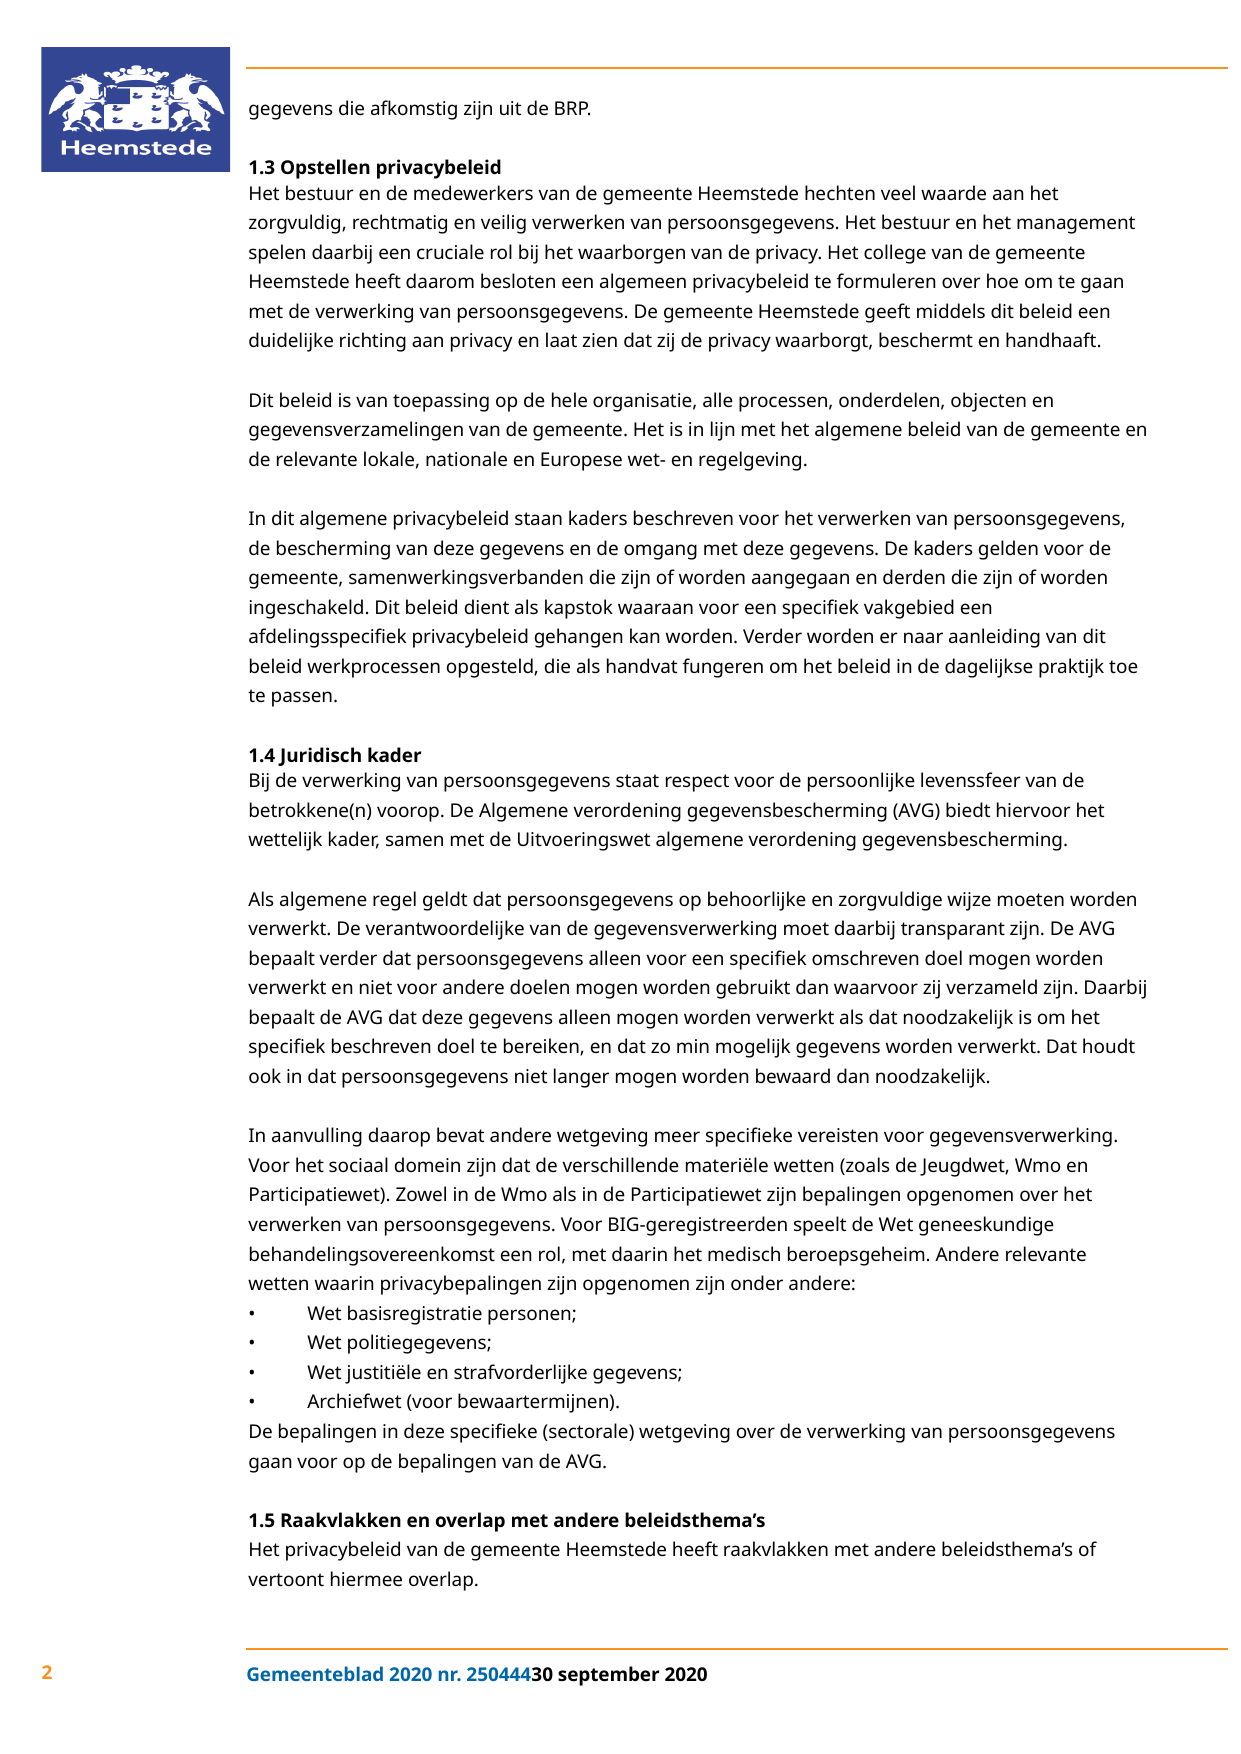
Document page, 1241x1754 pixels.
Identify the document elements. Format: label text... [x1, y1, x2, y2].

list Wet justitiële en strafvorderlijke gegevens; [248, 1359, 1152, 1385]
list Wet basisregistratie personen; [248, 1300, 1152, 1326]
text Het privacybeleid van de gemeente Heemstede heeft raakvlakken met andere beleidsthema’s of vertoont hiermee overlap. [248, 1537, 1152, 1592]
text De bepalingen in deze specifieke (sectorale) wetgeving over de verwerking van persoonsgegevens gaan voor op de bepalingen van de AVG. [248, 1418, 1152, 1474]
text In dit algemene privacybeleid staan kaders beschreven voor het verwerken van persoonsgegevens, de bescherming van deze gegevens en de omgang met deze gegevens. De kaders gelden voor de gemeente, samenwerkingsverbanden die zijn of worden aangegaan en derden die zijn of worden ingeschakeld. Dit beleid dient als kapstok waaraan voor een specifiek vakgebied een afdelingsspecifiek privacybeleid gehangen kan worden. Verder worden er naar aanleiding van dit beleid werkprocessen opgesteld, die als handvat fungeren om het beleid in de dagelijkse praktijk toe te passen. [248, 505, 1152, 708]
text 1.5 Raakvlakken en overlap met andere beleidsthema’s [248, 1507, 1152, 1533]
list Archiefwet (voor bewaartermijnen). [248, 1389, 1152, 1414]
text Bij de verwerking van persoonsgegevens staat respect voor de persoonlijke levenssfeer van de betrokkene(n) voorop. De Algemene verordening gegevensbescherming (AVG) biedt hiervoor het wettelijk kader, samen met de Uitvoeringswet algemene verordening gegevensbescherming. [248, 767, 1152, 852]
picture [41, 47, 231, 172]
list Wet politiegegevens; [248, 1329, 1152, 1355]
text 1.4 Juridisch kader [248, 742, 1152, 767]
text gegevens die afkomstig zijn uit de BRP. [248, 95, 1152, 121]
text In aanvulling daarop bevat andere wetgeving meer specifieke vereisten voor gegevensverwerking. Voor het sociaal domein zijn dat de verschillende materiële wetten (zoals de Jeugdwet, Wmo en Participatiewet). Zowel in de Wmo als in de Participatiewet zijn bepalingen opgenomen over het verwerken van persoonsgegevens. Voor BIG-geregistreerden speelt de Wet geneeskundige behandelingsovereenkomst een rol, met daarin het medisch beroepsgeheim. Andere relevante wetten waarin privacybepalingen zijn opgenomen zijn onder andere: [248, 1122, 1152, 1296]
text Het bestuur en de medewerkers van de gemeente Heemstede hechten veel waarde aan het zorgvuldig, rechtmatig en veilig verwerken van persoonsgegevens. Het bestuur en het management spelen daarbij een cruciale rol bij het waarborgen van de privacy. Het college van de gemeente Heemstede heeft daarom besloten een algemeen privacybeleid te formuleren over hoe om te gaan met de verwerking van persoonsgegevens. De gemeente Heemstede geeft middels dit beleid een duidelijke richting aan privacy en laat zien dat zij de privacy waarborgt, beschermt en handhaaft. [248, 180, 1152, 353]
text Dit beleid is van toepassing op de hele organisatie, alle processen, onderdelen, objecten en gegevensverzamelingen van de gemeente. Het is in lijn met het algemene beleid van de gemeente en de relevante lokale, nationale en Europese wet- en regelgeving. [248, 387, 1152, 472]
text 1.3 Opstellen privacybeleid [248, 154, 1152, 180]
text Als algemene regel geldt dat persoonsgegevens op behoorlijke en zorgvuldige wijze moeten worden verwerkt. De verantwoordelijke van de gegevensverwerking moet daarbij transparant zijn. De AVG bepaalt verder dat persoonsgegevens alleen voor een specifiek omschreven doel mogen worden verwerkt en niet voor andere doelen mogen worden gebruikt dan waarvoor zij verzameld zijn. Daarbij bepaalt de AVG dat deze gegevens alleen mogen worden verwerkt als dat noodzakelijk is om het specifiek beschreven doel te bereiken, en dat zo min mogelijk gegevens worden verwerkt. Dat houdt ook in dat persoonsgegevens niet langer mogen worden bewaard dan noodzakelijk. [248, 886, 1152, 1089]
